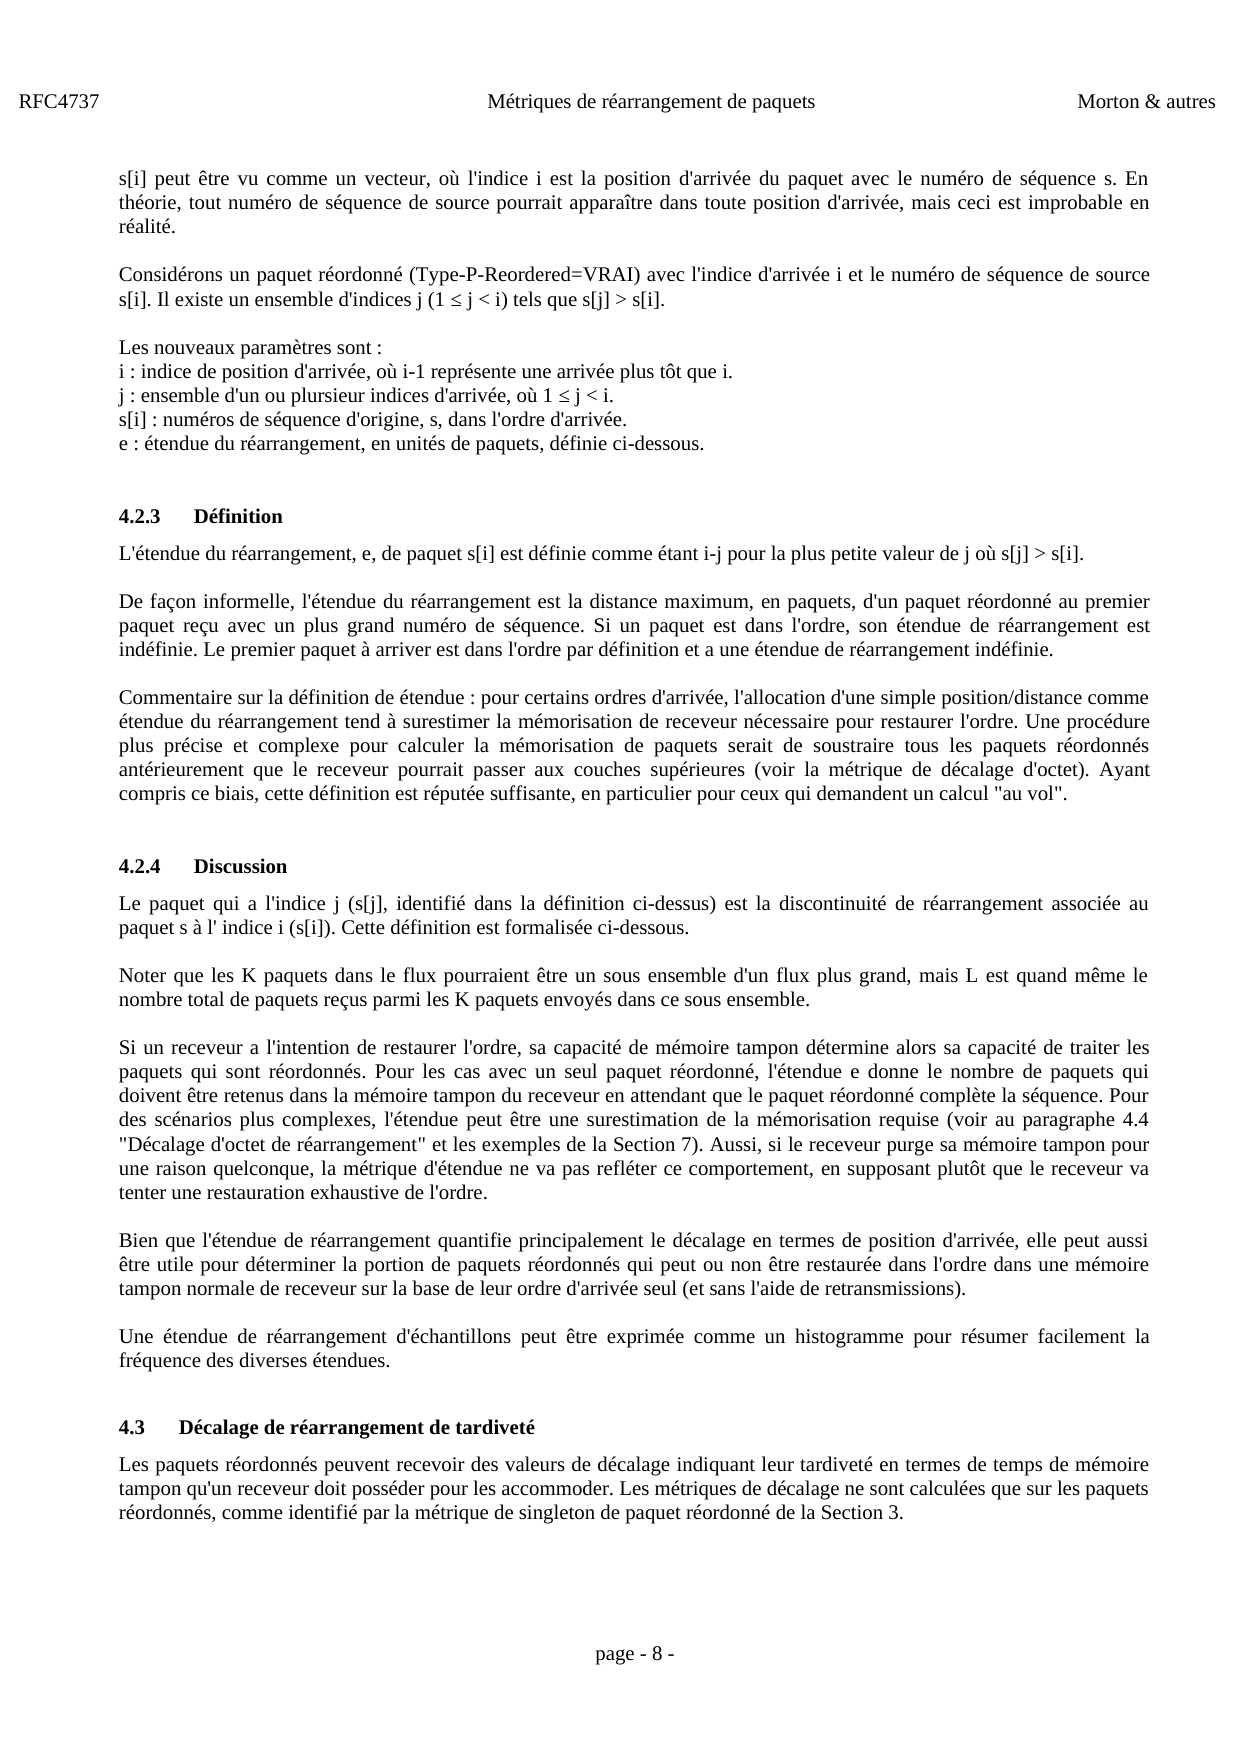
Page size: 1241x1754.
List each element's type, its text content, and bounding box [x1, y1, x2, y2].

text e : étendue du réarrangement, en unités de paquets, définie ci-dessous. [119, 431, 1151, 455]
text j : ensemble d'un ou plursieur indices d'arrivée, où 1 ≤ j < i. [119, 383, 1151, 407]
text s[i] peut être vu comme un vecteur, où l'indice i est la position d'arrivée du paquet avec le numéro de séquence s. En théorie, tout numéro de séquence de source pourrait apparaître dans toute position d'arrivée, mais ceci est improbable en réalité. [119, 166, 1151, 238]
text Bien que l'étendue de réarrangement quantifie principalement le décalage en termes de position d'arrivée, elle peut aussi être utile pour déterminer la portion de paquets réordonnés qui peut ou non être restaurée dans l'ordre dans une mémoire tampon normale de receveur sur la base de leur ordre d'arrivée seul (et sans l'aide de retransmissions). [119, 1228, 1151, 1300]
text s[i] : numéros de séquence d'origine, s, dans l'ordre d'arrivée. [119, 407, 1151, 431]
text Commentaire sur la définition de étendue : pour certains ordres d'arrivée, l'allocation d'une simple position/distance comme étendue du réarrangement tend à surestimer la mémorisation de receveur nécessaire pour restaurer l'ordre. Une procédure plus précise et complexe pour calculer la mémorisation de paquets serait de soustraire tous les paquets réordonnés antérieurement que le receveur pourrait passer aux couches supérieures (voir la métrique de décalage d'octet). Ayant compris ce biais, cette définition est réputée suffisante, en particulier pour ceux qui demandent un calcul "au vol". [119, 685, 1151, 805]
subtitle 4.2.3 Définition [119, 504, 1151, 528]
text Noter que les K paquets dans le flux pourraient être un sous ensemble d'un flux plus grand, mais L est quand même le nombre total de paquets reçus parmi les K paquets envoyés dans ce sous ensemble. [119, 963, 1151, 1011]
text L'étendue du réarrangement, e, de paquet s[i] est définie comme étant i-j pour la plus petite valeur de j où s[j] > s[i]. [119, 541, 1151, 564]
text Les nouveaux paramètres sont : [119, 334, 1151, 359]
text i : indice de position d'arrivée, où i-1 représente une arrivée plus tôt que i. [119, 359, 1151, 383]
text De façon informelle, l'étendue du réarrangement est la distance maximum, en paquets, d'un paquet réordonné au premier paquet reçu avec un plus grand numéro de séquence. Si un paquet est dans l'ordre, son étendue de réarrangement est indéfinie. Le premier paquet à arriver est dans l'ordre par définition et a une étendue de réarrangement indéfinie. [119, 589, 1151, 661]
subtitle 4.2.4 Discussion [119, 854, 1151, 878]
text Si un receveur a l'intention de restaurer l'ordre, sa capacité de mémoire tampon détermine alors sa capacité de traiter les paquets qui sont réordonnés. Pour les cas avec un seul paquet réordonné, l'étendue e donne le nombre de paquets qui doivent être retenus dans la mémoire tampon du receveur en attendant que le paquet réordonné complète la séquence. Pour des scénarios plus complexes, l'étendue peut être une surestimation de la mémorisation requise (voir au paragraphe 4.4 "Décalage d'octet de réarrangement" et les exemples de la Section 7). Aussi, si le receveur purge sa mémoire tampon pour une raison quelconque, la métrique d'étendue ne va pas refléter ce comportement, en supposant plutôt que le receveur va tenter une restauration exhaustive de l'ordre. [119, 1035, 1151, 1204]
text Une étendue de réarrangement d'échantillons peut être exprimée comme un histogramme pour résumer facilement la fréquence des diverses étendues. [119, 1324, 1151, 1372]
subtitle 4.3 Décalage de réarrangement de tardiveté [119, 1415, 1151, 1439]
text Le paquet qui a l'indice j (s[j], identifié dans la définition ci-dessus) est la discontinuité de réarrangement associée au paquet s à l' indice i (s[i]). Cette définition est formalisée ci-dessous. [119, 891, 1151, 939]
text Les paquets réordonnés peuvent recevoir des valeurs de décalage indiquant leur tardiveté en termes de temps de mémoire tampon qu'un receveur doit posséder pour les accommoder. Les métriques de décalage ne sont calculées que sur les paquets réordonnés, comme identifié par la métrique de singleton de paquet réordonné de la Section 3. [119, 1451, 1151, 1524]
text Considérons un paquet réordonné (Type-P-Reordered=VRAI) avec l'indice d'arrivée i et le numéro de séquence de source s[i]. Il existe un ensemble d'indices j (1 ≤ j < i) tels que s[j] > s[i]. [119, 262, 1151, 311]
